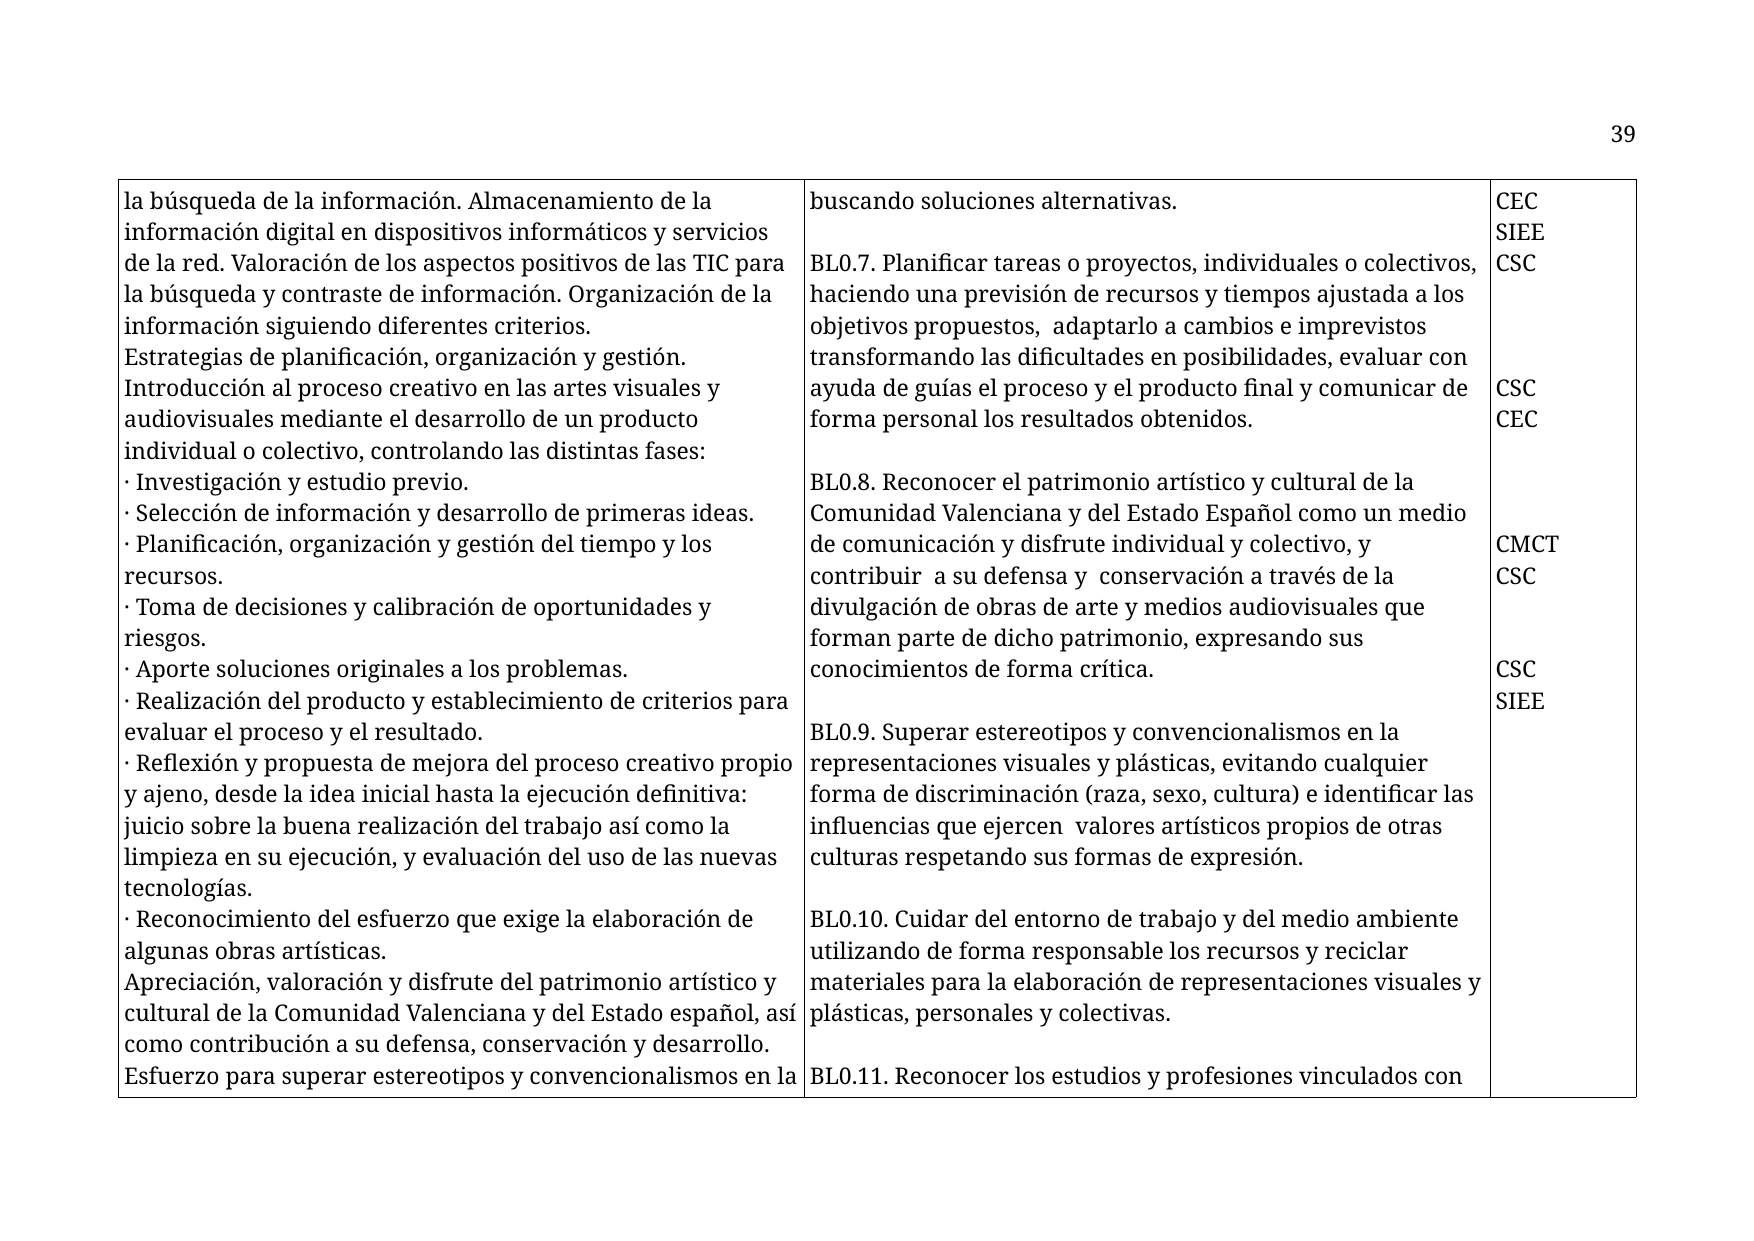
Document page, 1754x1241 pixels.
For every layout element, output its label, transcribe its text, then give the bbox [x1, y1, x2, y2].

table_cell CEC SIEE CSC CSC CEC CMCT CSC CSC SIEE [1491, 180, 1636, 1097]
table_cell buscando soluciones alternativas. BL0.7. Planificar tareas o proyectos, individuales o colectivos, haciendo una previsión de recursos y tiempos ajustada a los objetivos propuestos, adaptarlo a cambios e imprevistos transformando las dificultades en posibilidades, evaluar con ayuda de guías el proceso y el producto final y comunicar de forma personal los resultados obtenidos. BL0.8. Reconocer el patrimonio artístico y cultural de la Comunidad Valenciana y del Estado Español como un medio de comunicación y disfrute individual y colectivo, y contribuir a su defensa y conservación a través de la divulgación de obras de arte y medios audiovisuales que forman parte de dicho patrimonio, expresando sus conocimientos de forma crítica. BL0.9. Superar estereotipos y convencionalismos en la representaciones visuales y plásticas, evitando cualquier forma de discriminación (raza, sexo, cultura) e identificar las influencias que ejercen valores artísticos propios de otras culturas respetando sus formas de expresión. BL0.10. Cuidar del entorno de trabajo y del medio ambiente utilizando de forma responsable los recursos y reciclar materiales para la elaboración de representaciones visuales y plásticas, personales y colectivas. BL0.11. Reconocer los estudios y profesiones vinculados con [805, 180, 1490, 1097]
table_cell la búsqueda de la información. Almacenamiento de la información digital en dispositivos informáticos y servicios de la red. Valoración de los aspectos positivos de las TIC para la búsqueda y contraste de información. Organización de la información siguiendo diferentes criterios. Estrategias de planificación, organización y gestión. Introducción al proceso creativo en las artes visuales y audiovisuales mediante el desarrollo de un producto individual o colectivo, controlando las distintas fases: · Investigación y estudio previo. · Selección de información y desarrollo de primeras ideas. · Planificación, organización y gestión del tiempo y los recursos. · Toma de decisiones y calibración de oportunidades y riesgos. · Aporte soluciones originales a los problemas. · Realización del producto y establecimiento de criterios para evaluar el proceso y el resultado. · Reflexión y propuesta de mejora del proceso creativo propio y ajeno, desde la idea inicial hasta la ejecución definitiva: juicio sobre la buena realización del trabajo así como la limpieza en su ejecución, y evaluación del uso de las nuevas tecnologías. · Reconocimiento del esfuerzo que exige la elaboración de algunas obras artísticas. Apreciación, valoración y disfrute del patrimonio artístico y cultural de la Comunidad Valenciana y del Estado español, así como contribución a su defensa, conservación y desarrollo. Esfuerzo para superar estereotipos y convencionalismos en la [119, 180, 804, 1097]
